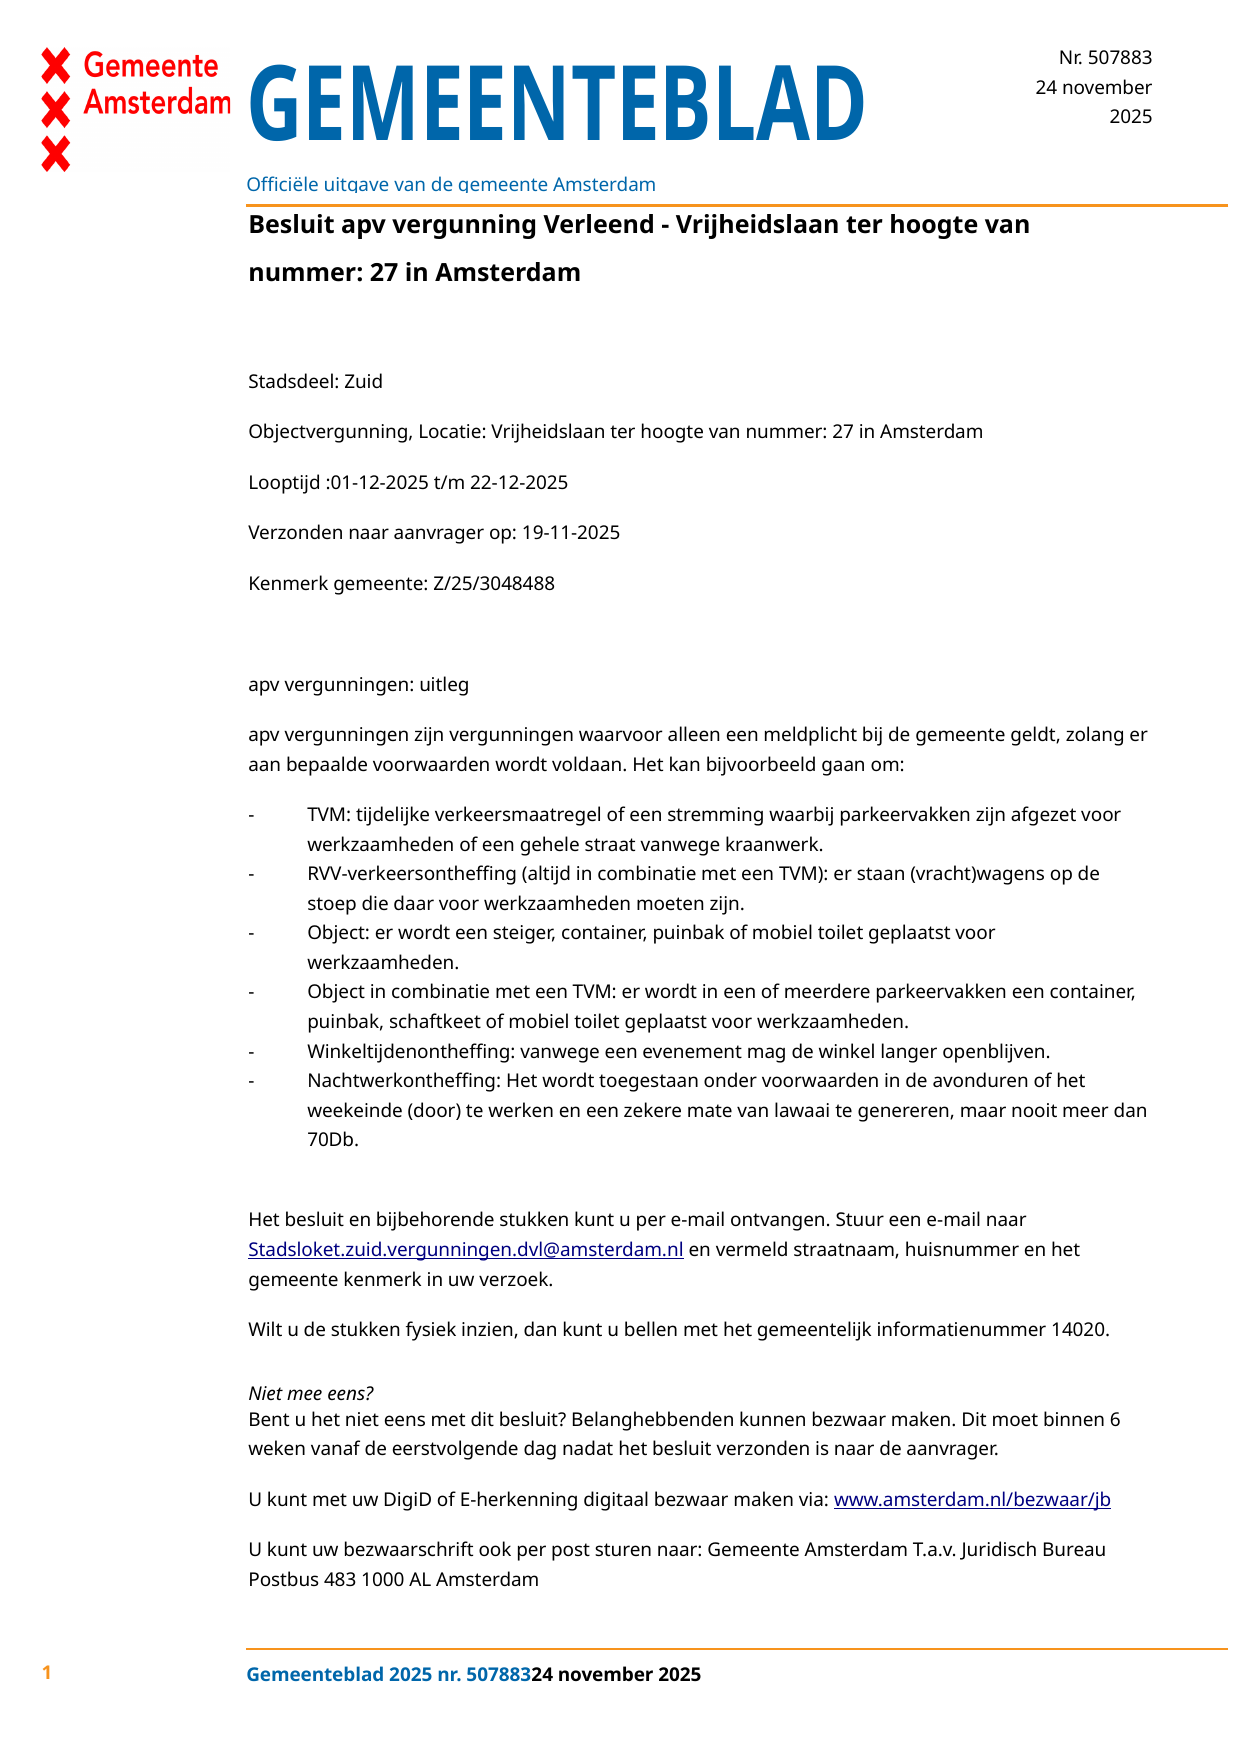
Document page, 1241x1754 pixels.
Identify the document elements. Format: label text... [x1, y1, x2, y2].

text Looptijd :01-12-2025 t/m 22-12-2025 [248, 469, 1152, 495]
picture [41, 47, 231, 172]
text Niet mee eens? [248, 1380, 1152, 1406]
text Stadsdeel: Zuid [248, 368, 1152, 394]
text U kunt uw bezwaarschrift ook per post sturen naar: Gemeente Amsterdam T.a.v. Juridisch Bureau Postbus 483 1000 AL Amsterdam [248, 1536, 1152, 1592]
text Objectvergunning, Locatie: Vrijheidslaan ter hoogte van nummer: 27 in Amsterdam [248, 419, 1152, 444]
list Winkeltijdenontheffing: vanwege een evenement mag de winkel langer openblijven. [248, 1038, 1152, 1064]
text Verzonden naar aanvrager op: 19-11-2025 [248, 519, 1152, 545]
list Object: er wordt een steiger, container, puinbak of mobiel toilet geplaatst voor werkzaamheden. [248, 919, 1152, 975]
text U kunt met uw DigiD of E-herkenning digitaal bezwaar maken via: www.amsterdam.nl/bezwaar/jb [248, 1486, 1152, 1512]
text Wilt u de stukken fysiek inzien, dan kunt u bellen met het gemeentelijk informatienummer 14020. [248, 1316, 1152, 1342]
text Het besluit en bijbehorende stukken kunt u per e-mail ontvangen. Stuur een e-mail naar Stadsloket.zuid.vergunningen.dvl@amsterdam.nl en vermeld straatnaam, huisnummer en het gemeente kenmerk in uw verzoek. [248, 1207, 1152, 1292]
list TVM: tijdelijke verkeersmaatregel of een stremming waarbij parkeervakken zijn afgezet voor werkzaamheden of een gehele straat vanwege kraanwerk. [248, 801, 1152, 857]
text Kenmerk gemeente: Z/25/3048488 [248, 570, 1152, 596]
list Nachtwerkontheffing: Het wordt toegestaan onder voorwaarden in de avonduren of het weekeinde (door) te werken en een zekere mate van lawaai te genereren, maar nooit meer dan 70Db. [248, 1067, 1152, 1152]
text Bent u het niet eens met dit besluit? Belanghebbenden kunnen bezwaar maken. Dit moet binnen 6 weken vanaf de eerstvolgende dag nadat het besluit verzonden is naar de aanvrager. [248, 1406, 1152, 1461]
text apv vergunningen: uitleg [248, 671, 1152, 697]
list RVV-verkeersontheffing (altijd in combinatie met een TVM): er staan (vracht)wagens op de stoep die daar voor werkzaamheden moeten zijn. [248, 860, 1152, 916]
list Object in combinatie met een TVM: er wordt in een of meerdere parkeervakken een container, puinbak, schaftkeet of mobiel toilet geplaatst voor werkzaamheden. [248, 979, 1152, 1034]
text apv vergunningen zijn vergunningen waarvoor alleen een meldplicht bij de gemeente geldt, zolang er aan bepaalde voorwaarden wordt voldaan. Het kan bijvoorbeeld gaan om: [248, 721, 1152, 777]
text Besluit apv vergunning Verleend - Vrijheidslaan ter hoogte van nummer: 27 in Amsterdam [248, 207, 1152, 288]
